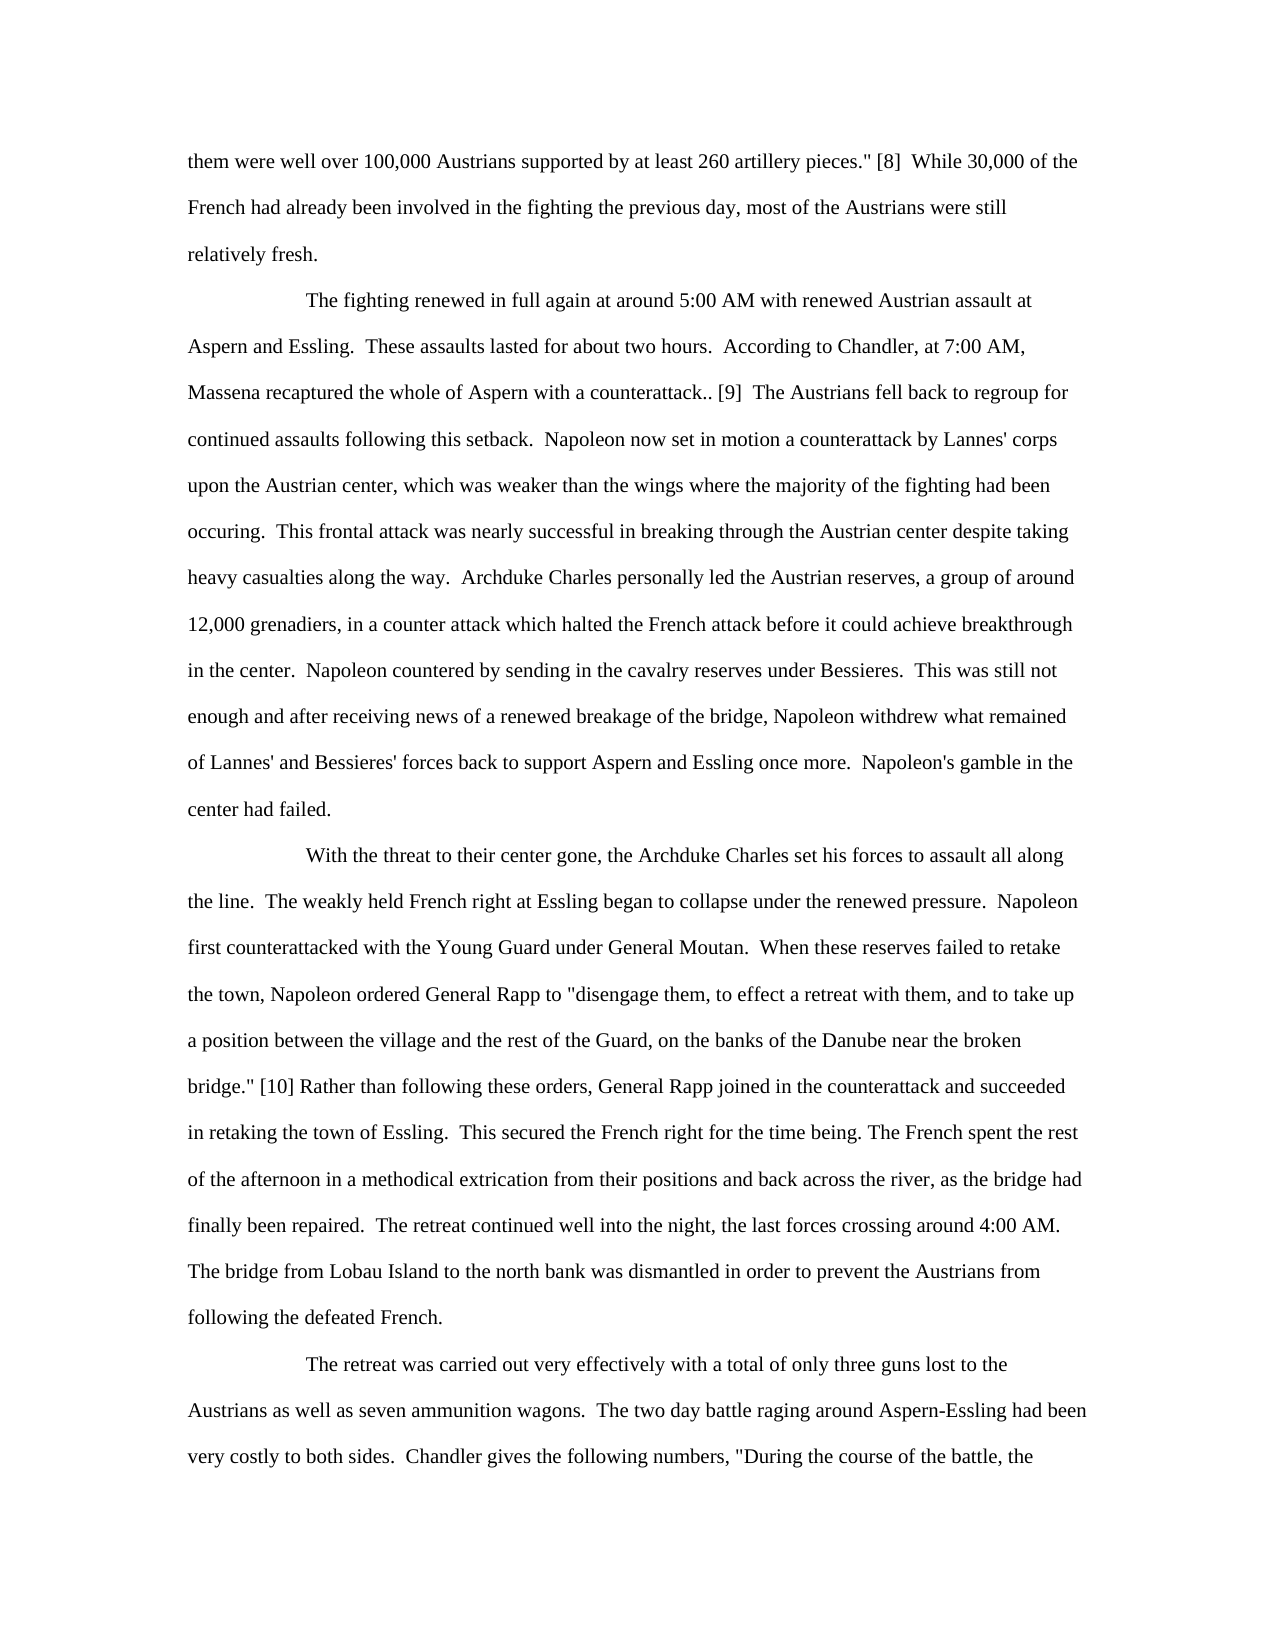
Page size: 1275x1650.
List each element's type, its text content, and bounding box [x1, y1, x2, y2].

text The fighting renewed in full again at around 5:00 AM with renewed Austrian assault at Aspern and Essling. These assaults lasted for about two hours. According to Chandler, at 7:00 AM, Massena recaptured the whole of Aspern with a counterattack.. [9] The Austrians fell back to regroup for continued assaults following this setback. Napoleon now set in motion a counterattack by Lannes' corps upon the Austrian center, which was weaker than the wings where the majority of the fighting had been occuring. This frontal attack was nearly successful in breaking through the Austrian center despite taking heavy casualties along the way. Archduke Charles personally led the Austrian reserves, a group of around 12,000 grenadiers, in a counter attack which halted the French attack before it could achieve breakthrough in the center. Napoleon countered by sending in the cavalry reserves under Bessieres. This was still not enough and after receiving news of a renewed breakage of the bridge, Napoleon withdrew what remained of Lannes' and Bessieres' forces back to support Aspern and Essling once more. Napoleon's gamble in the center had failed. [187, 289, 1087, 821]
text them were well over 100,000 Austrians supported by at least 260 artillery pieces." [8] While 30,000 of the French had already been involved in the fighting the previous day, most of the Austrians were still relatively fresh. [187, 150, 1087, 266]
text With the threat to their center gone, the Archduke Charles set his forces to assault all along the line. The weakly held French right at Essling began to collapse under the renewed pressure. Napoleon first counterattacked with the Young Guard under General Moutan. When these reserves failed to retake the town, Napoleon ordered General Rapp to "disengage them, to effect a retreat with them, and to take up a position between the village and the rest of the Guard, on the banks of the Danube near the broken bridge." [10] Rather than following these orders, General Rapp joined in the counterattack and succeeded in retaking the town of Essling. This secured the French right for the time being. The French spent the rest of the afternoon in a methodical extrication from their positions and back across the river, as the bridge had finally been repaired. The retreat continued well into the night, the last forces crossing around 4:00 AM. The bridge from Lobau Island to the north bank was dismantled in order to prevent the Austrians from following the defeated French. [187, 844, 1087, 1329]
text The retreat was carried out very effectively with a total of only three guns lost to the Austrians as well as seven ammunition wagons. The two day battle raging around Aspern-Essling had been very costly to both sides. Chandler gives the following numbers, "During the course of the battle, the [187, 1352, 1087, 1468]
